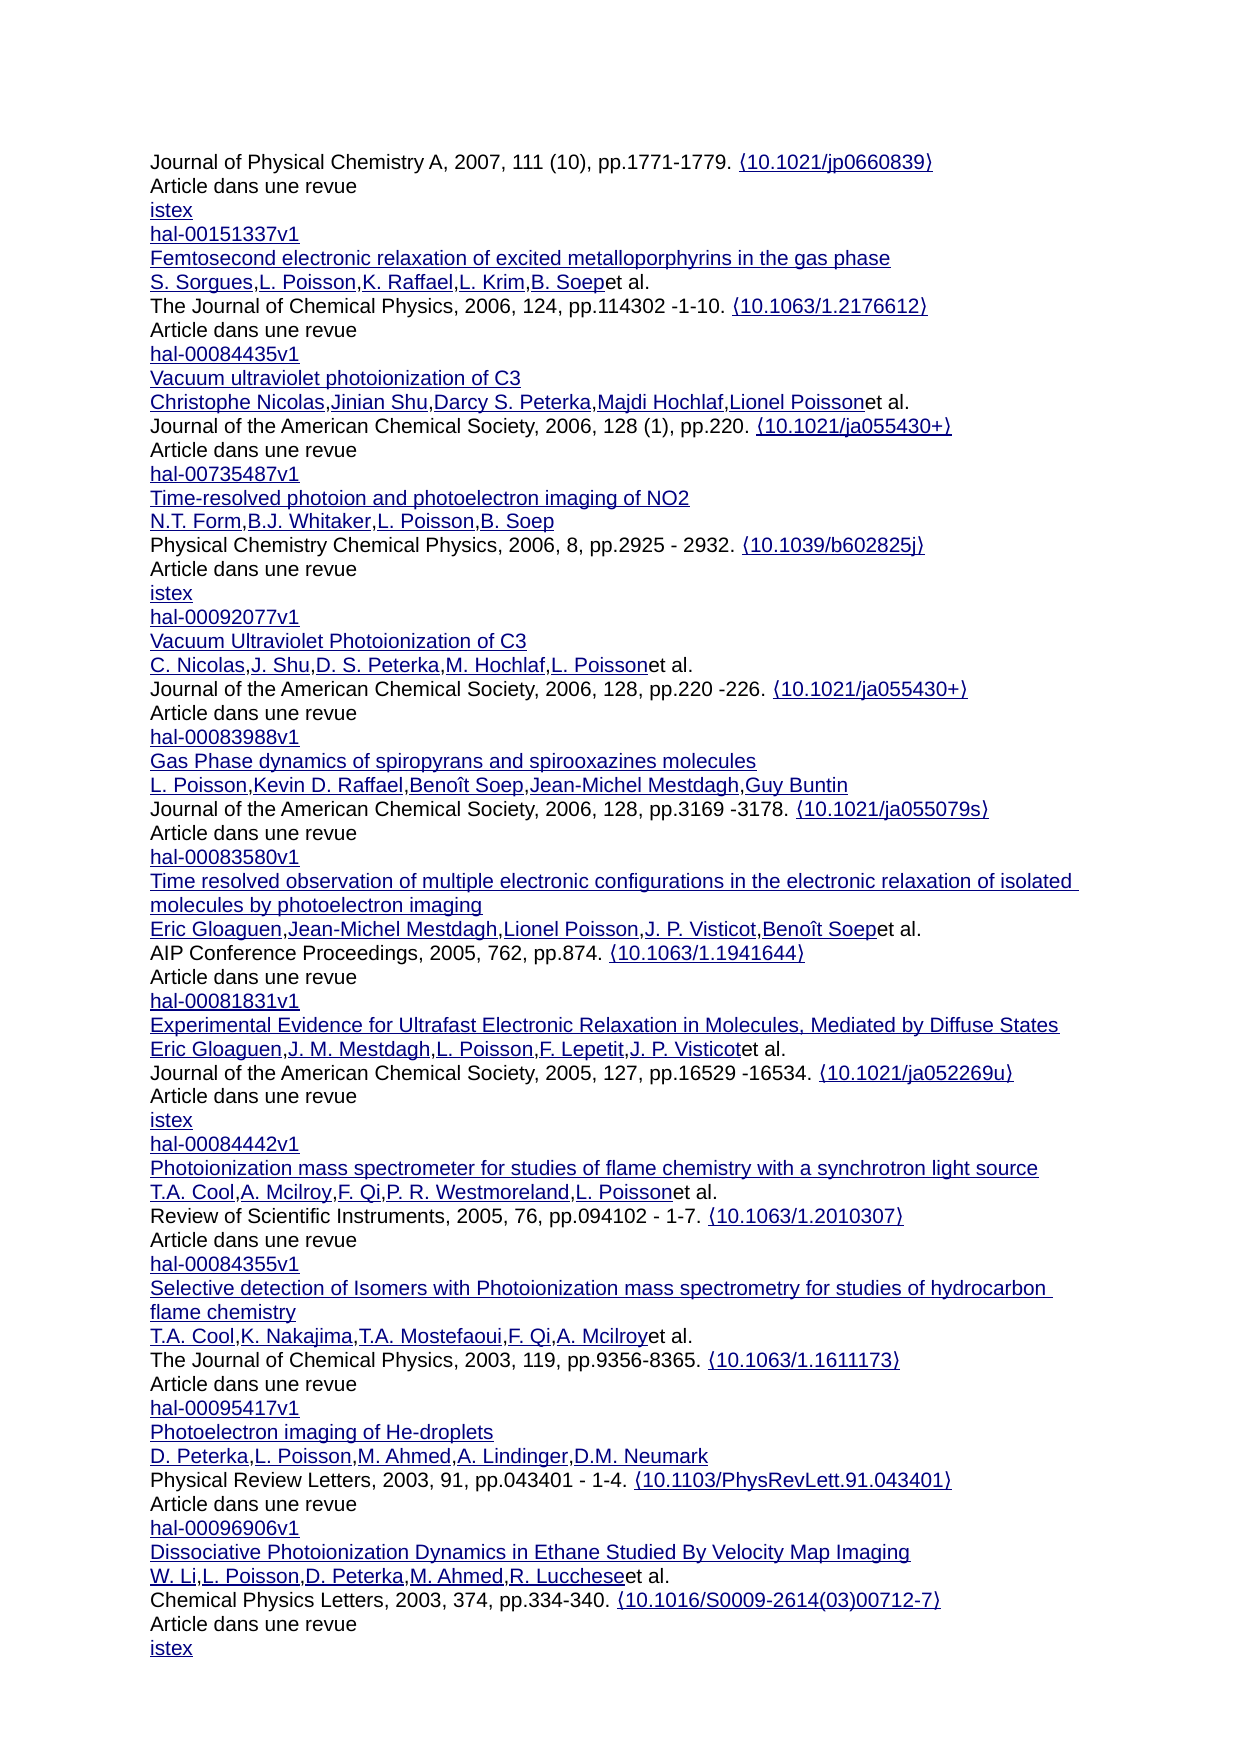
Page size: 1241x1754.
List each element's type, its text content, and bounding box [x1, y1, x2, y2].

table_cell Vacuum Ultraviolet Photoionization of C3 C. Nicolas,J. Shu,D. S. Peterka,M. Hochlaf,L. Poissonet al. Journal of the American Chemical Society, 2006, 128, pp.220 -226. ⟨10.1021/ja055430+⟩ Article dans une revue hal-00083988v1 [150, 629, 1090, 749]
table_cell Time resolved observation of multiple electronic configurations in the electronic relaxation of isolated molecules by photoelectron imaging Eric Gloaguen,Jean-Michel Mestdagh,Lionel Poisson,J. P. Visticot,Benoît Soepet al. AIP Conference Proceedings, 2005, 762, pp.874. ⟨10.1063/1.1941644⟩ Article dans une revue hal-00081831v1 [150, 869, 1090, 1012]
table_cell Photoionization mass spectrometer for studies of flame chemistry with a synchrotron light source T.A. Cool,A. Mcilroy,F. Qi,P. R. Westmoreland,L. Poissonet al. Review of Scientific Instruments, 2005, 76, pp.094102 - 1-7. ⟨10.1063/1.2010307⟩ Article dans une revue hal-00084355v1 [150, 1156, 1090, 1276]
table_cell Photoelectron imaging of He-droplets D. Peterka,L. Poisson,M. Ahmed,A. Lindinger,D.M. Neumark Physical Review Letters, 2003, 91, pp.043401 - 1-4. ⟨10.1103/PhysRevLett.91.043401⟩ Article dans une revue hal-00096906v1 [150, 1420, 1090, 1539]
table_cell Dissociative Photoionization Dynamics in Ethane Studied By Velocity Map Imaging W. Li,L. Poisson,D. Peterka,M. Ahmed,R. Luccheseet al. Chemical Physics Letters, 2003, 374, pp.334-340. ⟨10.1016/S0009-2614(03)00712-7⟩ Article dans une revue istex [150, 1540, 1090, 1659]
table_cell Experimental Evidence for Ultrafast Electronic Relaxation in Molecules, Mediated by Diffuse States Eric Gloaguen,J. M. Mestdagh,L. Poisson,F. Lepetit,J. P. Visticotet al. Journal of the American Chemical Society, 2005, 127, pp.16529 -16534. ⟨10.1021/ja052269u⟩ Article dans une revue istex hal-00084442v1 [150, 1013, 1090, 1156]
table_cell Gas Phase dynamics of spiropyrans and spirooxazines molecules L. Poisson,Kevin D. Raffael,Benoît Soep,Jean-Michel Mestdagh,Guy Buntin Journal of the American Chemical Society, 2006, 128, pp.3169 -3178. ⟨10.1021/ja055079s⟩ Article dans une revue hal-00083580v1 [150, 749, 1090, 869]
table_cell Vacuum ultraviolet photoionization of C3 Christophe Nicolas,Jinian Shu,Darcy S. Peterka,Majdi Hochlaf,Lionel Poissonet al. Journal of the American Chemical Society, 2006, 128 (1), pp.220. ⟨10.1021/ja055430+⟩ Article dans une revue hal-00735487v1 [150, 366, 1090, 485]
table_cell Time-resolved photoion and photoelectron imaging of NO2 N.T. Form,B.J. Whitaker,L. Poisson,B. Soep Physical Chemistry Chemical Physics, 2006, 8, pp.2925 - 2932. ⟨10.1039/b602825j⟩ Article dans une revue istex hal-00092077v1 [150, 485, 1090, 629]
table_cell Selective detection of Isomers with Photoionization mass spectrometry for studies of hydrocarbon flame chemistry T.A. Cool,K. Nakajima,T.A. Mostefaoui,F. Qi,A. Mcilroyet al. The Journal of Chemical Physics, 2003, 119, pp.9356-8365. ⟨10.1063/1.1611173⟩ Article dans une revue hal-00095417v1 [150, 1276, 1090, 1420]
table_cell Femtosecond electronic relaxation of excited metalloporphyrins in the gas phase S. Sorgues,L. Poisson,K. Raffael,L. Krim,B. Soepet al. The Journal of Chemical Physics, 2006, 124, pp.114302 -1-10. ⟨10.1063/1.2176612⟩ Article dans une revue hal-00084435v1 [150, 246, 1090, 366]
table_cell Journal of Physical Chemistry A, 2007, 111 (10), pp.1771-1779. ⟨10.1021/jp0660839⟩ Article dans une revue istex hal-00151337v1 [150, 150, 1090, 246]
